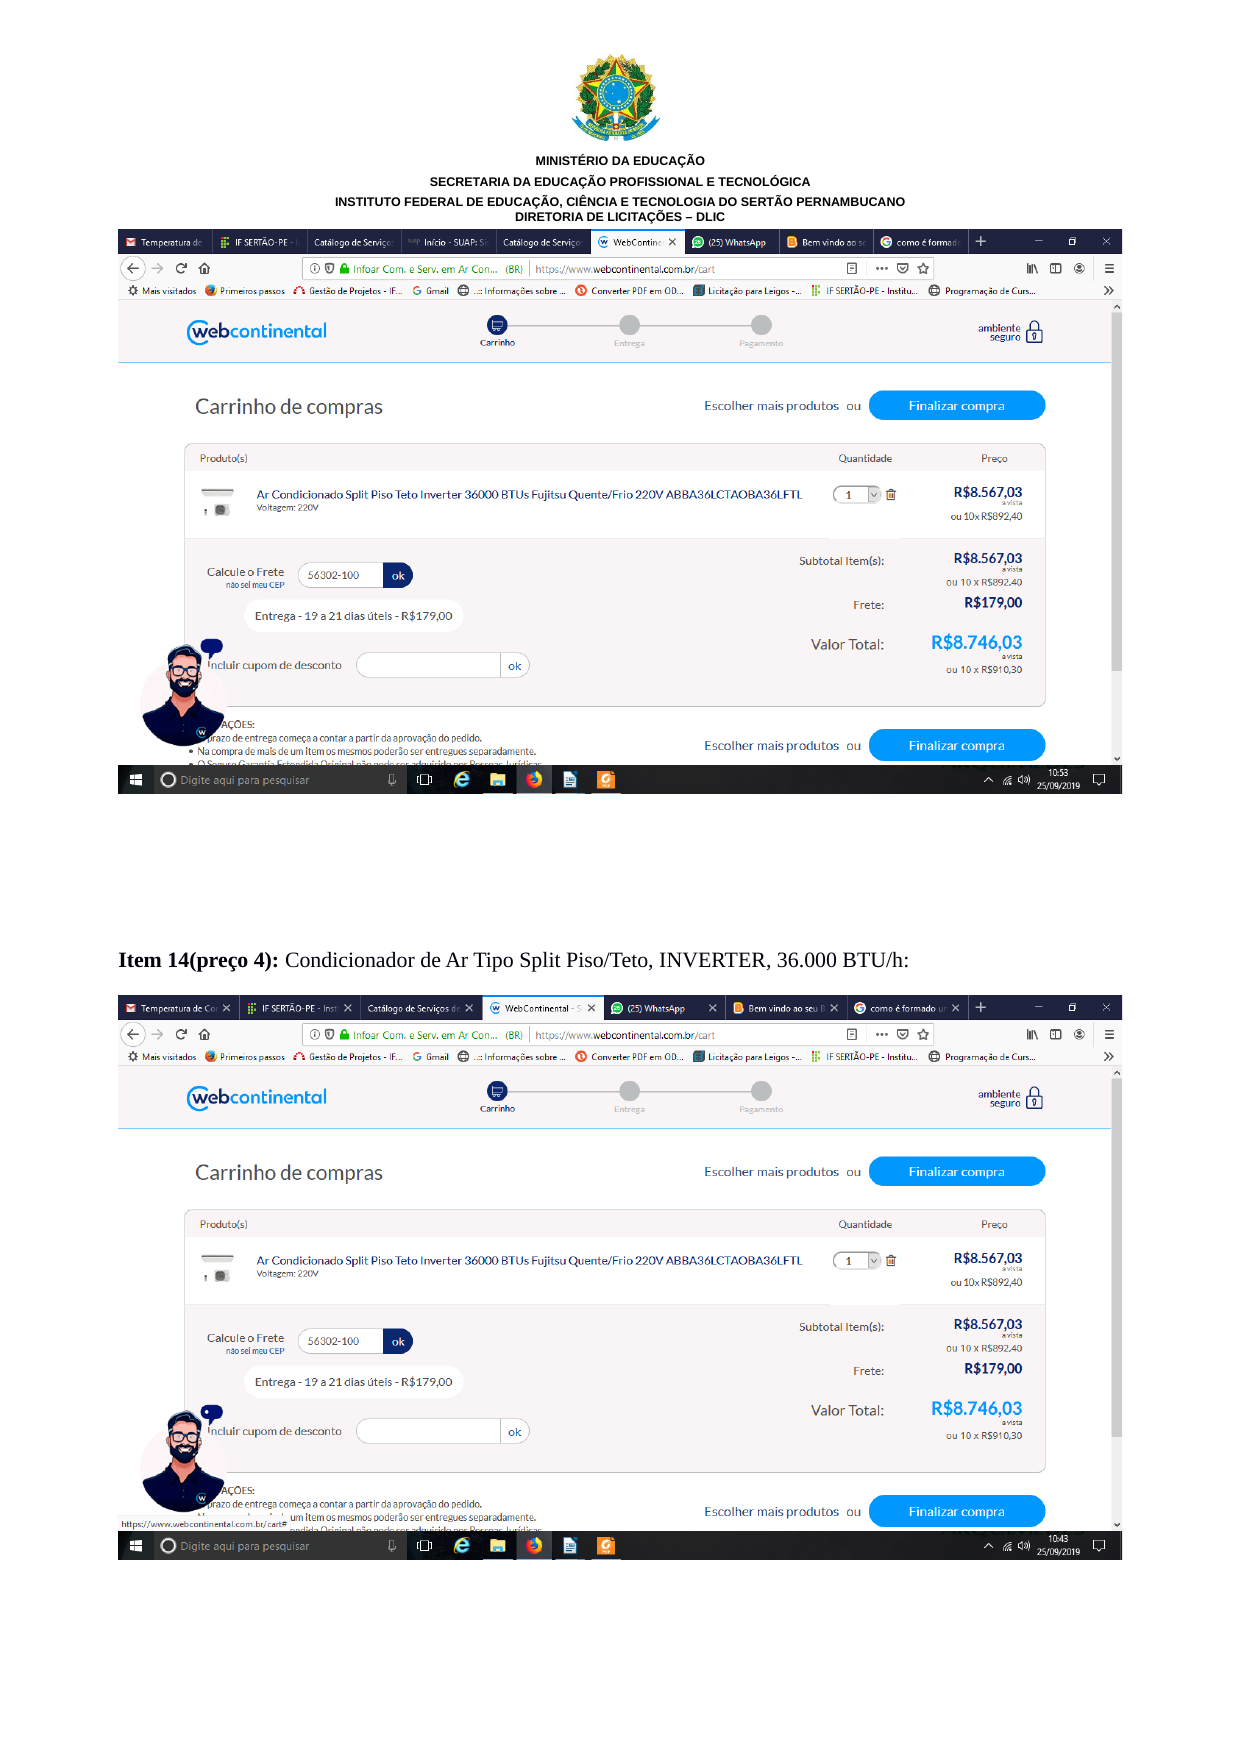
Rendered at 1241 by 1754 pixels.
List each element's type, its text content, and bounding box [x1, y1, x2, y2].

picture [118, 229, 1123, 794]
picture [571, 54, 660, 142]
picture [118, 995, 1123, 1560]
text Item 14(preço 4): Condicionador de Ar Tipo Split Piso/Teto, INVERTER, 36.000 BTU/h: [118, 947, 1122, 972]
